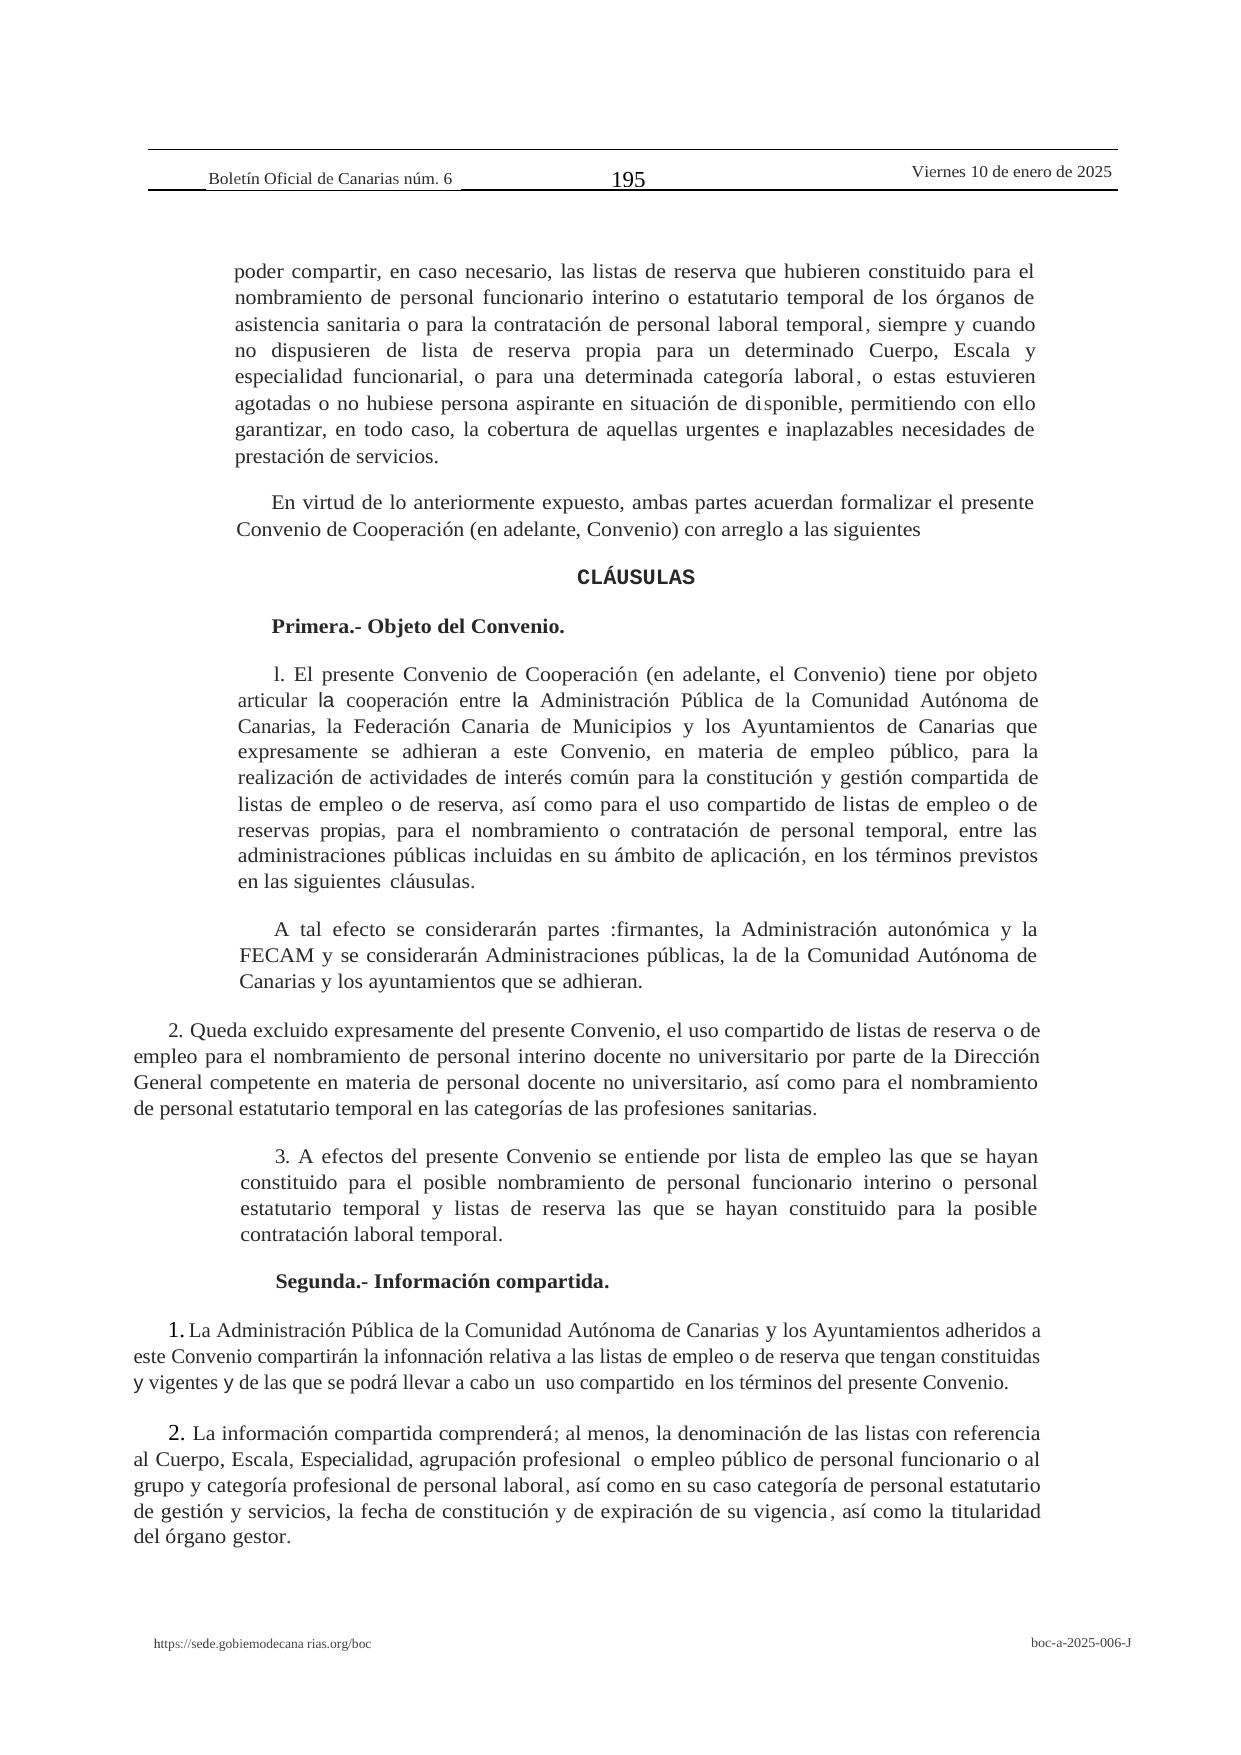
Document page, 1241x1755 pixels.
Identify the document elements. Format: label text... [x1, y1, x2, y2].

list La información compartida comprenderá; al menos, la denominación de las listas con referencia al Cuerpo, Escala, Especialidad, agrupación profesional o empleo público de personal funcionario o al grupo y categoría profesional de personal laboral, así como en su caso categoría de personal estatutario de gestión y servicios, la fecha de constitución y de expiración de su vigencia, así como la titularidad del órgano gestor. [133, 1419, 1041, 1548]
list La Administración Pública de la Comunidad Autónoma de Canarias y los Ayuntamientos adheridos a este Convenio compartirán la infonnación relativa a las listas de empleo o de reserva que tengan constituidas y vigentes y de las que se podrá llevar a cabo un uso compartido en los términos del presente Convenio. [133, 1316, 1041, 1394]
text l. El presente Convenio de Cooperación (en adelante, el Convenio) tiene por objeto articular la cooperación entre la Administración Pública de la Comunidad Autónoma de Canarias, la Federación Canaria de Municipios y los Ayuntamientos de Canarias que expresamente se adhieran a este Convenio, en materia de empleo público, para la realización de actividades de interés común para la constitución y gestión compartida de listas de empleo o de reserva, así como para el uso compartido de listas de empleo o de reservas propias, para el nombramiento o contratación de personal temporal, entre las administraciones públicas incluidas en su ámbito de aplicación, en los términos previstos en las siguientes cláusulas. [238, 662, 1038, 893]
list A efectos del presente Convenio se entiende por lista de empleo las que se hayan constituido para el posible nombramiento de personal funcionario interino o personal estatutario temporal y listas de reserva las que se hayan constituido para la posible contratación laboral temporal. [240, 1144, 1039, 1246]
text En virtud de lo anteriormente expuesto, ambas partes acuerdan formalizar el presente Convenio de Cooperación (en adelante, Convenio) con arreglo a las siguientes [236, 490, 1036, 541]
list Queda excluido expresamente del presente Convenio, el uso compartido de listas de reserva o de empleo para el nombramiento de personal interino docente no universitario por parte de la Dirección General competente en materia de personal docente no universitario, así como para el nombramiento de personal estatutario temporal en las categorías de las profesiones sanitarias. [133, 1018, 1040, 1120]
text poder compartir, en caso necesario, las listas de reserva que hubieren constituido para el nombramiento de personal funcionario interino o estatutario temporal de los órganos de asistencia sanitaria o para la contratación de personal laboral temporal, siempre y cuando no dispusieren de lista de reserva propia para un determinado Cuerpo, Escala y especialidad funcionarial, o para una determinada categoría laboral, o estas estuvieren agotadas o no hubiese persona aspirante en situación de disponible, permitiendo con ello garantizar, en todo caso, la cobertura de aquellas urgentes e inaplazables necesidades de prestación de servicios. [234, 258, 1036, 468]
subtitle Primera.- Objeto del Convenio. [271, 614, 1132, 638]
subtitle Segunda.- Información compartida. [275, 1269, 1132, 1293]
subtitle CLÁUSULAS [270, 567, 1001, 591]
text A tal efecto se considerarán partes :firmantes, la Administración autonómica y la FECAM y se considerarán Administraciones públicas, la de la Comunidad Autónoma de Canarias y los ayuntamientos que se adhieran. [239, 917, 1038, 993]
